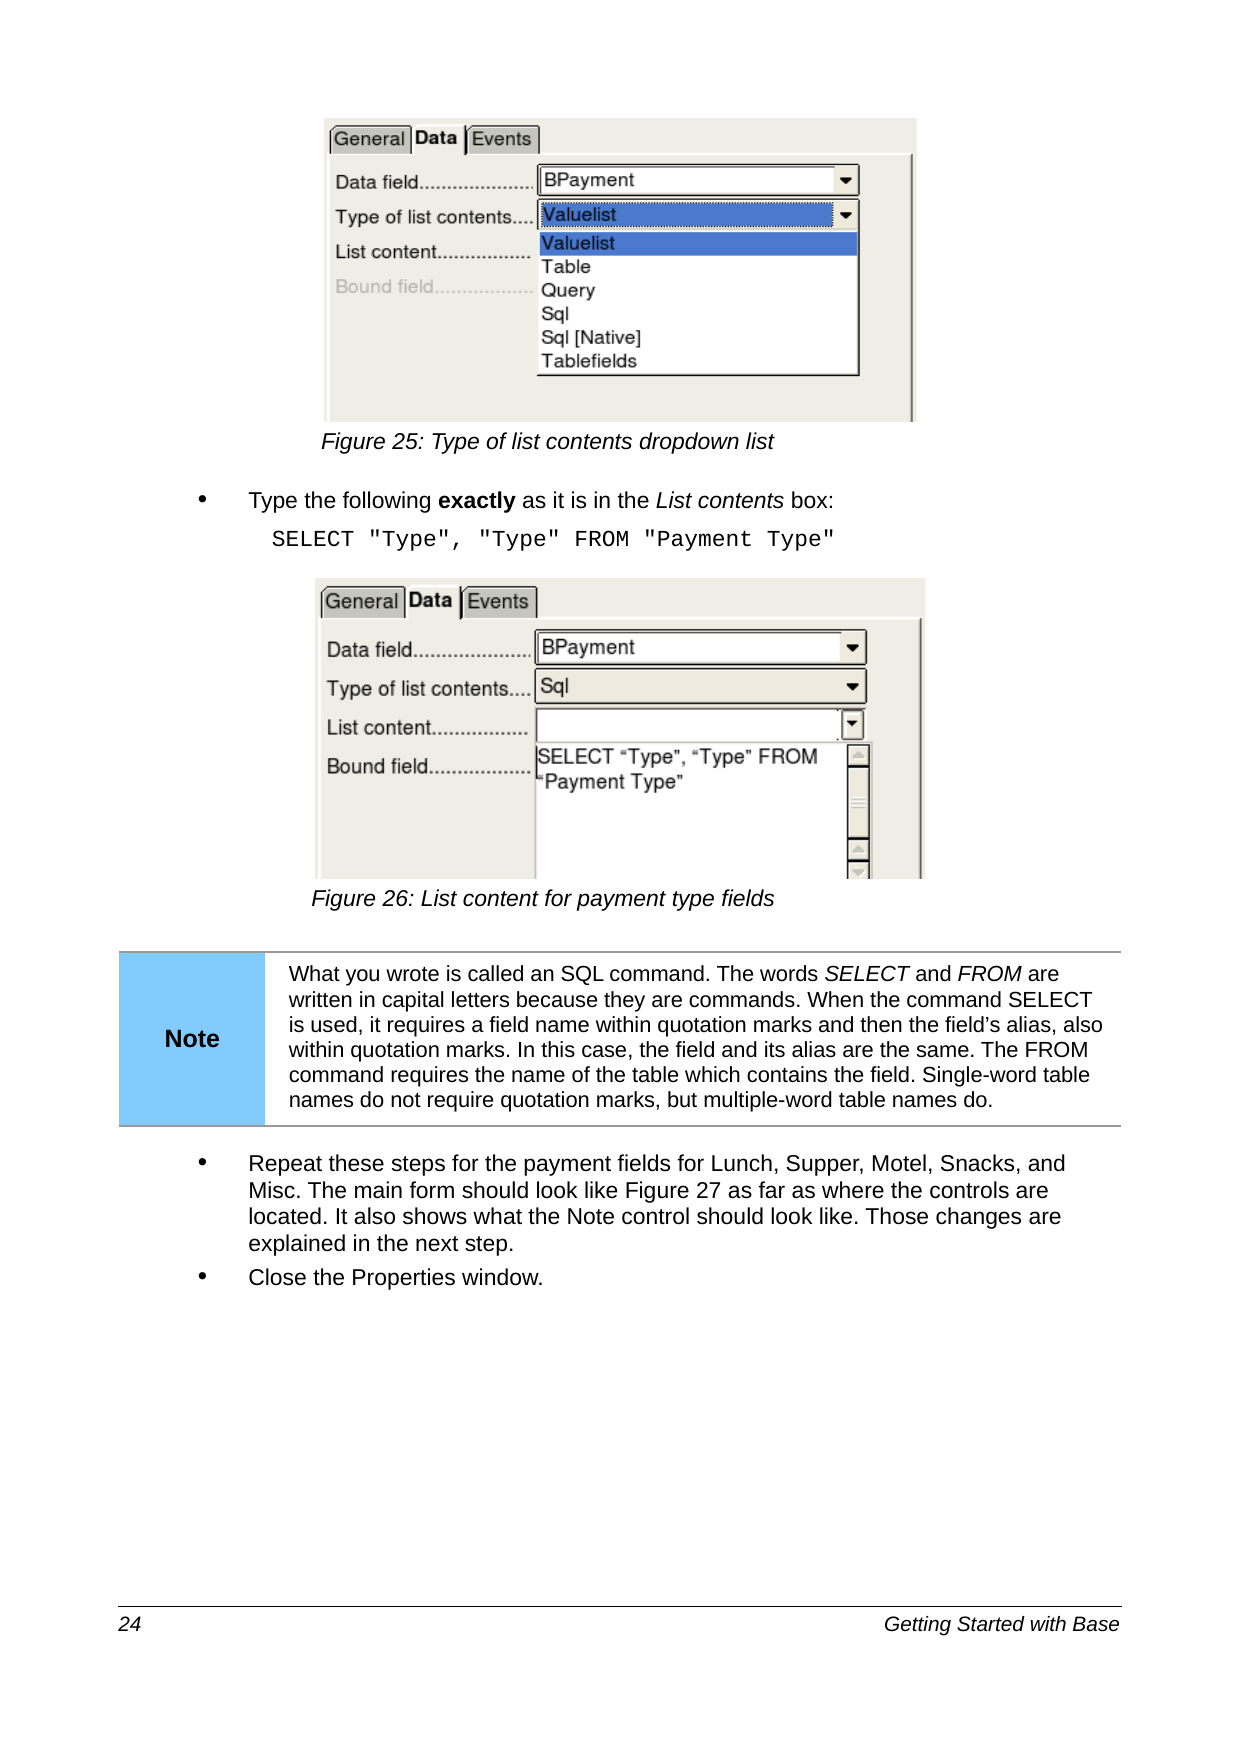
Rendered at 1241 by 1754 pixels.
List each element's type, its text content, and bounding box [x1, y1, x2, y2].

list Repeat these steps for the payment fields for Lunch, Supper, Motel, Snacks, and Misc. The main form should look like Figure 27 as far as where the controls are located. It also shows what the Note control should look like. Those changes are explained in the next step. [195, 1148, 1122, 1256]
table_header What you wrote is called an SQL command. The words SELECT and FROM are written in capital letters because they are commands. When the command SELECT is used, it requires a field name within quotation marks and then the field’s alias, also within quotation marks. In this case, the field and its alias are the same. The FROM command requires the name of the table which contains the field. Single-word table names do not require quotation marks, but multiple-word table names do. [265, 953, 1121, 1125]
text SELECT "Type", "Type" FROM "Payment Type" [272, 527, 1122, 553]
picture [314, 578, 926, 879]
table_header Note [119, 953, 265, 1125]
list Close the Properties window. [195, 1262, 1122, 1291]
text Figure 26: List content for payment type fields [311, 885, 929, 912]
text Figure 25: Type of list contents dropdown list [321, 428, 919, 454]
list Type the following exactly as it is in the List contents box: [195, 486, 1122, 515]
picture [323, 118, 917, 422]
